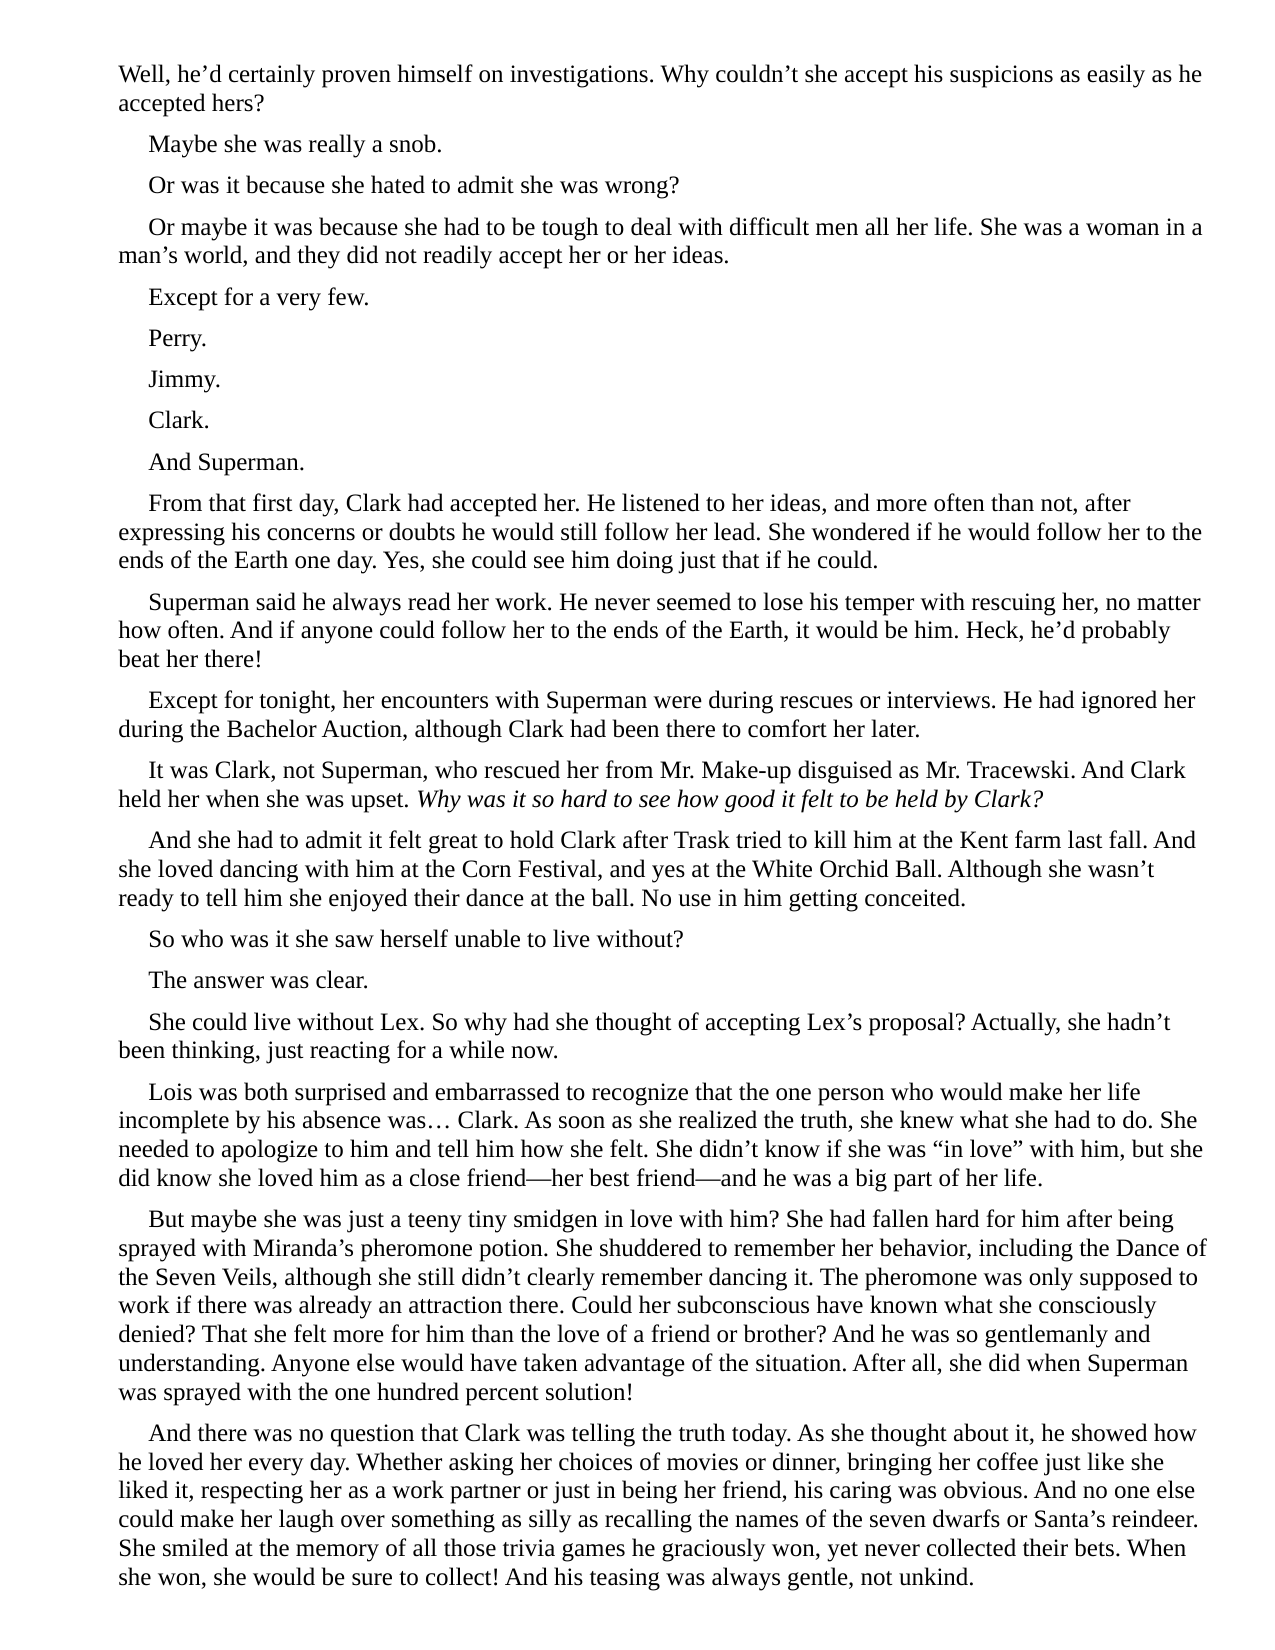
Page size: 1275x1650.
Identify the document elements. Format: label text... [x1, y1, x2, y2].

text So who was it she saw herself unable to live without? [118, 924, 1216, 953]
text Lois was both surprised and embarrassed to recognize that the one person who would make her life incomplete by his absence was… Clark. As soon as she realized the truth, she knew what she had to do. She needed to apologize to him and tell him how she felt. She didn’t know if she was “in love” with him, but she did know she loved him as a close friend—her best friend—and he was a big part of her life. [118, 1077, 1216, 1192]
text And she had to admit it felt great to hold Clark after Trask tried to kill him at the Kent farm last fall. And she loved dancing with him at the Corn Festival, and yes at the White Orchid Ball. Although she wasn’t ready to tell him she enjoyed their dance at the ball. No use in him getting conceited. [118, 825, 1216, 912]
text The answer was clear. [118, 965, 1216, 994]
text Jimmy. [118, 364, 1216, 393]
text Perry. [118, 323, 1216, 352]
text Or maybe it was because she had to be tough to deal with difficult men all her life. She was a woman in a man’s world, and they did not readily accept her or her ideas. [118, 212, 1216, 269]
text And there was no question that Clark was telling the truth today. As she thought about it, he showed how he loved her every day. Whether asking her choices of movies or dinner, bringing her coffee just like she liked it, respecting her as a work partner or just in being her friend, his caring was obvious. And no one else could make her laugh over something as silly as recalling the names of the seven dwarfs or Santa’s reindeer. She smiled at the memory of all those trivia games he graciously won, yet never collected their bets. When she won, she would be sure to collect! And his teasing was always gentle, not unkind. [118, 1418, 1216, 1590]
text And Superman. [118, 447, 1216, 475]
text Except for tonight, her encounters with Superman were during rescues or interviews. He had ignored her during the Bachelor Auction, although Clark had been there to comfort her later. [118, 685, 1216, 743]
text Except for a very few. [118, 282, 1216, 310]
text Maybe she was really a snob. [118, 129, 1216, 158]
text It was Clark, not Superman, who rescued her from Mr. Make-up disguised as Mr. Tracewski. And Clark held her when she was upset. Why was it so hard to see how good it felt to be held by Clark? [118, 755, 1216, 813]
text She could live without Lex. So why had she thought of accepting Lex’s proposal? Actually, she hadn’t been thinking, just reacting for a while now. [118, 1007, 1216, 1064]
text From that first day, Clark had accepted her. He listened to her ideas, and more often than not, after expressing his concerns or doubts he would still follow her lead. She wondered if he would follow her to the ends of the Earth one day. Yes, she could see him doing just that if he could. [118, 488, 1216, 574]
text Clark. [118, 405, 1216, 434]
text Superman said he always read her work. He never seemed to lose his temper with rescuing her, no matter how often. And if anyone could follow her to the ends of the Earth, it would be him. Heck, he’d probably beat her there! [118, 587, 1216, 673]
text Well, he’d certainly proven himself on investigations. Why couldn’t she accept his suspicions as easily as he accepted hers? [118, 59, 1216, 117]
text Or was it because she hated to admit she was wrong? [118, 170, 1216, 199]
text But maybe she was just a teeny tiny smidgen in love with him? She had fallen hard for him after being sprayed with Miranda’s pheromone potion. She shuddered to remember her behavior, including the Dance of the Seven Veils, although she still didn’t clearly remember dancing it. The pheromone was only supposed to work if there was already an attraction there. Could her subconscious have known what she consciously denied? That she felt more for him than the love of a friend or brother? And he was so gentlemanly and understanding. Anyone else would have taken advantage of the situation. After all, she did when Superman was sprayed with the one hundred percent solution! [118, 1204, 1216, 1405]
